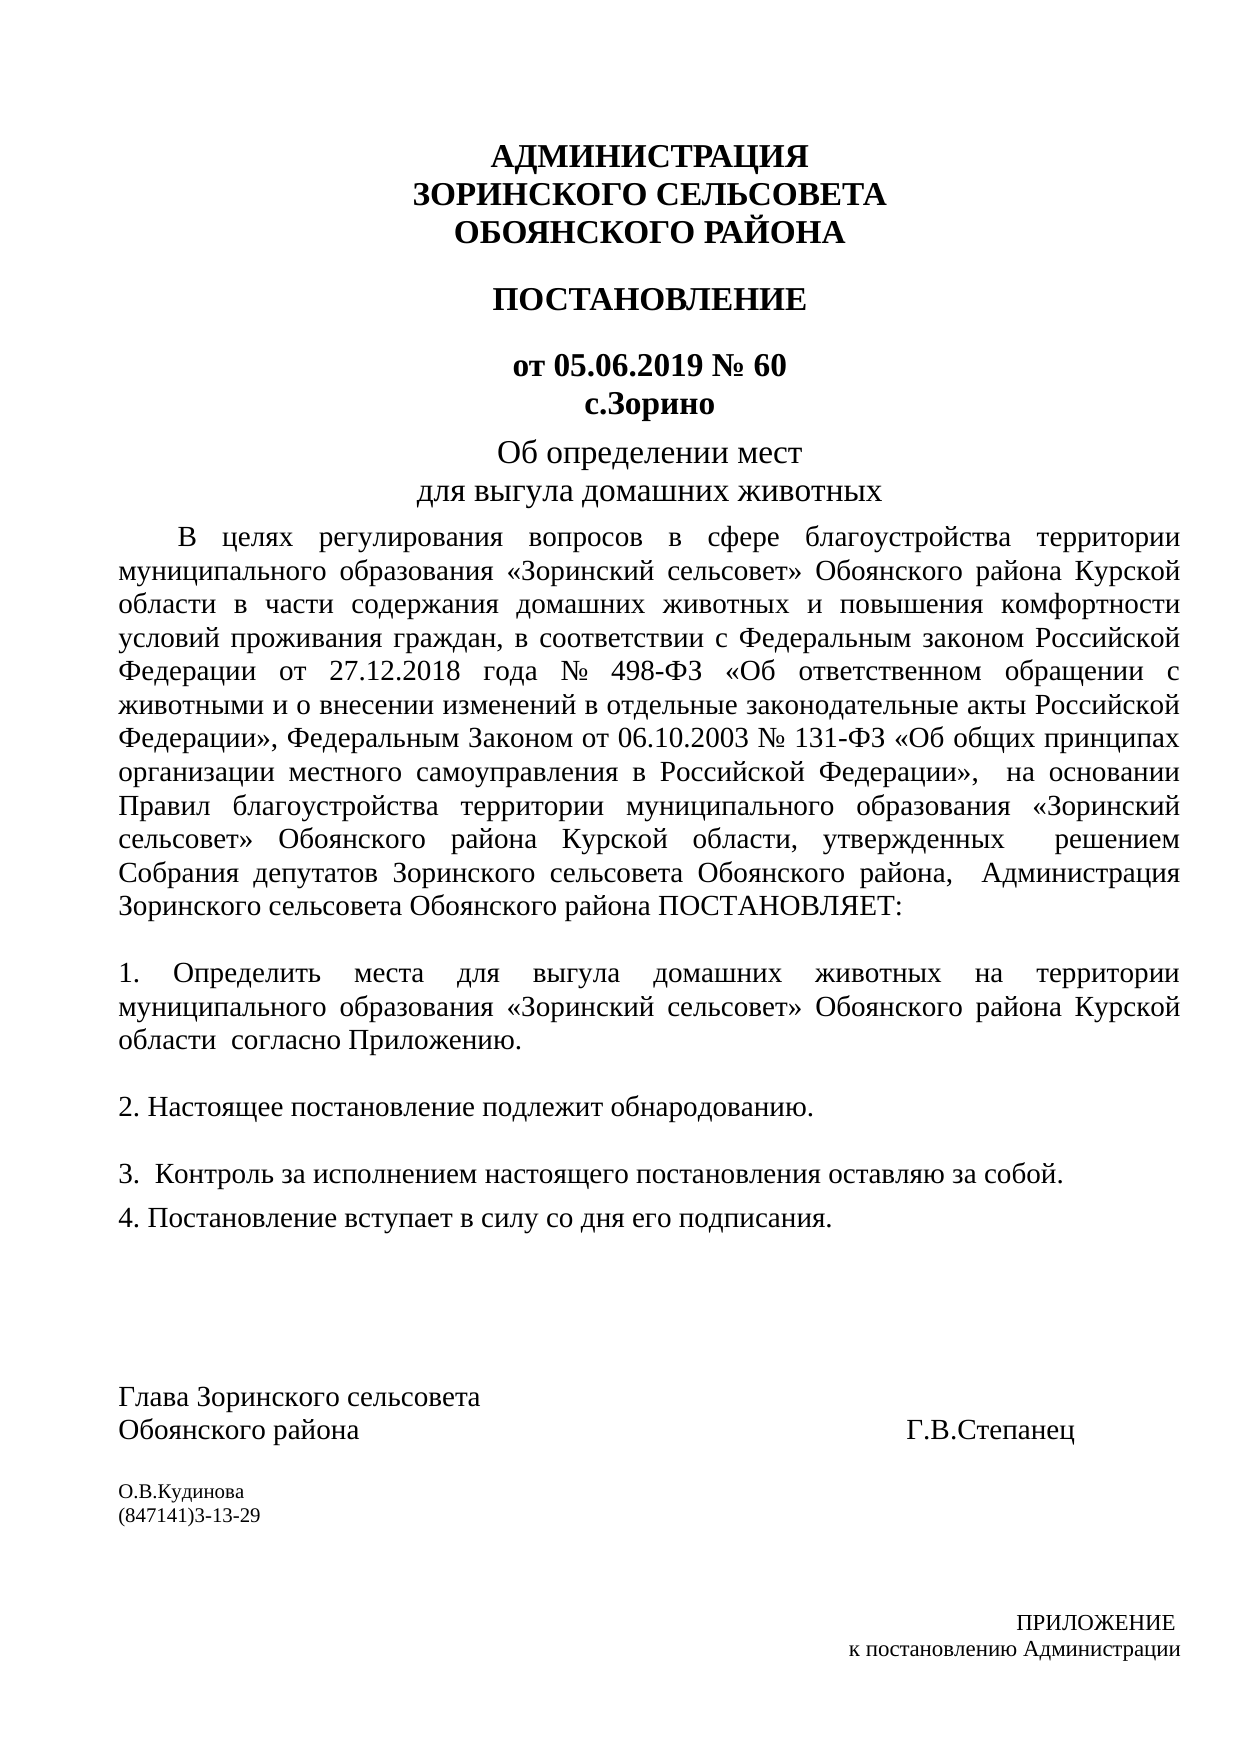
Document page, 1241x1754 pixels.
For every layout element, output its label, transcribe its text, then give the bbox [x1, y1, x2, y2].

text Об определении мест для выгула домашних животных [118, 432, 1181, 509]
text 3. Контроль за исполнением настоящего постановления оставляю за собой. [118, 1157, 1181, 1190]
text 2. Настоящее постановление подлежит обнародованию. [118, 1056, 1181, 1123]
text ОБОЯНСКОГО РАЙОНА [118, 212, 1181, 251]
text ЗОРИНСКОГО СЕЛЬСОВЕТА [118, 174, 1181, 212]
text В целях регулирования вопросов в сфере благоустройства территории муниципального образования «Зоринский сельсовет» Обоянского района Курской области в части содержания домашних животных и повышения комфортности условий проживания граждан, в соответствии с Федеральным законом Российской Федерации от 27.12.2018 года № 498-ФЗ «Об ответственном обращении с животными и о внесении изменений в отдельные законодательные акты Российской Федерации», Федеральным Законом от 06.10.2003 № 131-ФЗ «Об общих принципах организации местного самоуправления в Российской Федерации», на основании Правил благоустройства территории муниципального образования «Зоринский сельсовет» Обоянского района Курской области, утвержденных решением Собрания депутатов Зоринского сельсовета Обоянского района, Администрация Зоринского сельсовета Обоянского района ПОСТАНОВЛЯЕТ: [118, 519, 1181, 922]
text от 05.06.2019 № 60 [118, 345, 1181, 383]
text О.В.Кудинова [118, 1479, 1181, 1503]
text ПОСТАНОВЛЕНИЕ [118, 279, 1181, 317]
text (847141)3-13-29 [118, 1503, 1181, 1527]
text Глава Зоринского сельсовета [118, 1379, 1181, 1412]
text Обоянского района Г.В.Степанец [118, 1412, 1181, 1446]
text ПРИЛОЖЕНИЕ к постановлению Администрации [118, 1609, 1181, 1662]
text АДМИНИСТРАЦИЯ [118, 136, 1181, 174]
text с.Зорино [118, 383, 1181, 422]
text 4. Постановление вступает в силу со дня его подписания. [118, 1201, 1181, 1234]
text 1. Определить места для выгула домашних животных на территории муниципального образования «Зоринский сельсовет» Обоянского района Курской области согласно Приложению. [118, 922, 1181, 1056]
